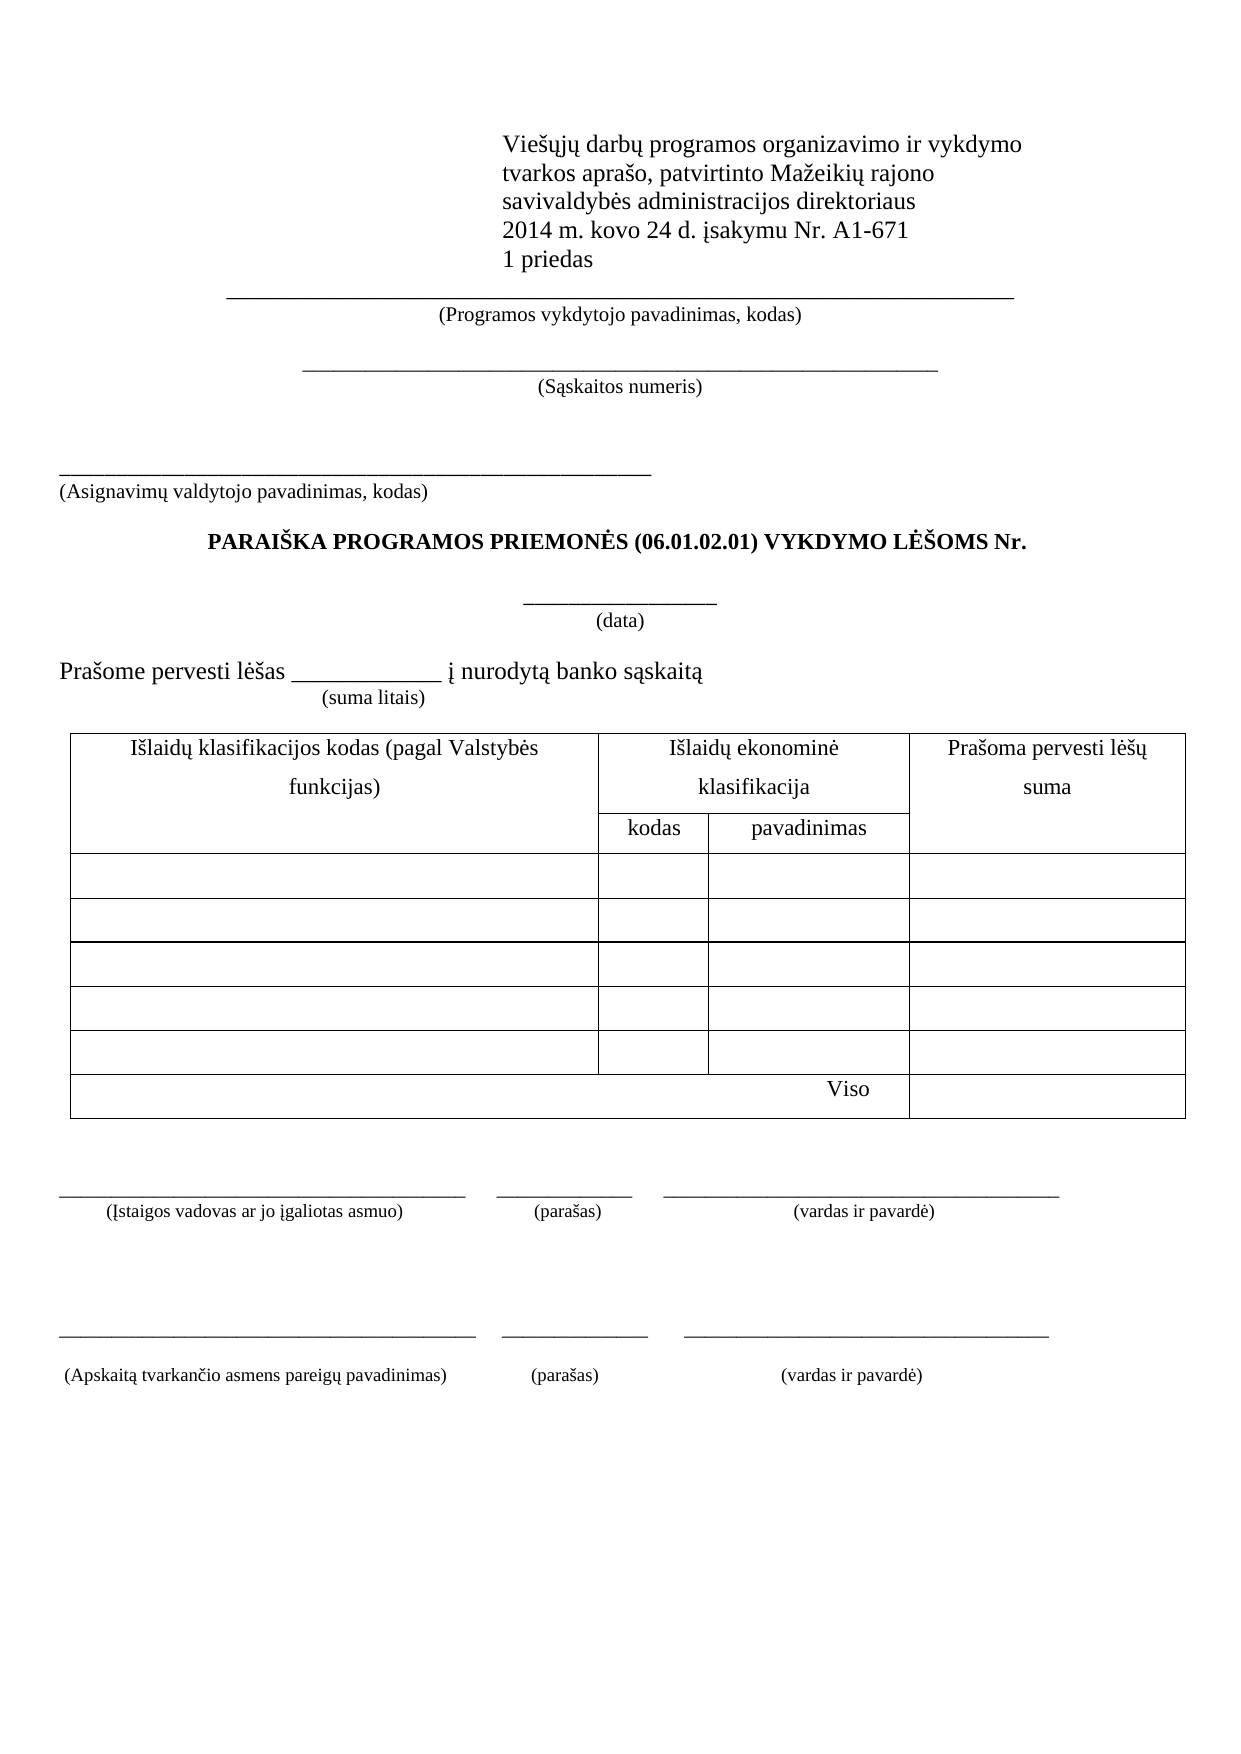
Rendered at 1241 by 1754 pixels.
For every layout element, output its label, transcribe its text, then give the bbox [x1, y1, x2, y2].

table_cell kodas [599, 814, 708, 853]
text _____________________________________________________________ [59, 349, 1181, 374]
text (Sąskaitos numeris) [59, 374, 1181, 398]
table_cell [71, 987, 598, 1029]
text (Įstaigos vadovas ar jo įgaliotas asmuo) (parašas) (vardas ir pavardė) [59, 1200, 1181, 1222]
text (Apskaitą tvarkančio asmens pareigų pavadinimas) (parašas) (vardas ir pavardė) [59, 1364, 1181, 1385]
text Prašome pervesti lėšas ____________ į nurodytą banko sąskaitą [59, 656, 1181, 685]
table_cell [599, 899, 708, 941]
table_cell [71, 943, 598, 986]
table_cell [71, 899, 598, 941]
table_cell [910, 854, 1185, 897]
text savivaldybės administracijos direktoriaus [59, 186, 1181, 215]
text 2014 m. kovo 24 d. įsakymu Nr. A1-671 [59, 215, 1181, 244]
table_cell [599, 1031, 708, 1074]
text (Programos vykdytojo pavadinimas, kodas) [59, 301, 1181, 326]
table_cell [709, 943, 909, 986]
text (data) [59, 608, 1181, 632]
text (suma litais) [59, 685, 1181, 709]
table_cell [709, 854, 909, 897]
text ________________________________________ ______________ ___________________________________ [59, 1316, 1181, 1340]
text tvarkos aprašo, patvirtinto Mažeikių rajono [59, 158, 1181, 186]
table_cell [71, 854, 598, 897]
table_cell [709, 899, 909, 941]
text _______________________________________________________________ [59, 273, 1181, 301]
table_cell [71, 1031, 598, 1074]
table_header Išlaidų ekonominė klasifikacija [599, 734, 909, 813]
table_cell pavadinimas [709, 814, 909, 853]
text Viešųjų darbų programos organizavimo ir vykdymo [59, 129, 1181, 158]
table_cell [910, 943, 1185, 986]
text ____________________________________________________ [59, 451, 1181, 479]
table_cell [910, 1075, 1185, 1118]
text _________________ [59, 580, 1181, 608]
text 1 priedas [59, 244, 1181, 273]
table_cell [599, 854, 708, 897]
table_cell [910, 1031, 1185, 1074]
text _______________________________________ _____________ ______________________________________ [59, 1176, 1181, 1200]
table_cell [910, 987, 1185, 1029]
table_cell [910, 899, 1185, 941]
table_cell [709, 987, 909, 1029]
text (Asignavimų valdytojo pavadinimas, kodas) [59, 479, 1181, 503]
text PARAIŠKA PROGRAMOS PRIEMONĖS (06.01.02.01) VYKDYMO LĖŠOMS Nr. [59, 528, 1181, 554]
table_cell [709, 1031, 909, 1074]
table_header Išlaidų klasifikacijos kodas (pagal Valstybės funkcijas) [71, 734, 598, 853]
table_cell [599, 987, 708, 1029]
table_cell Viso [71, 1075, 909, 1118]
table_header Prašoma pervesti lėšų suma [910, 734, 1185, 853]
table_cell [599, 943, 708, 986]
